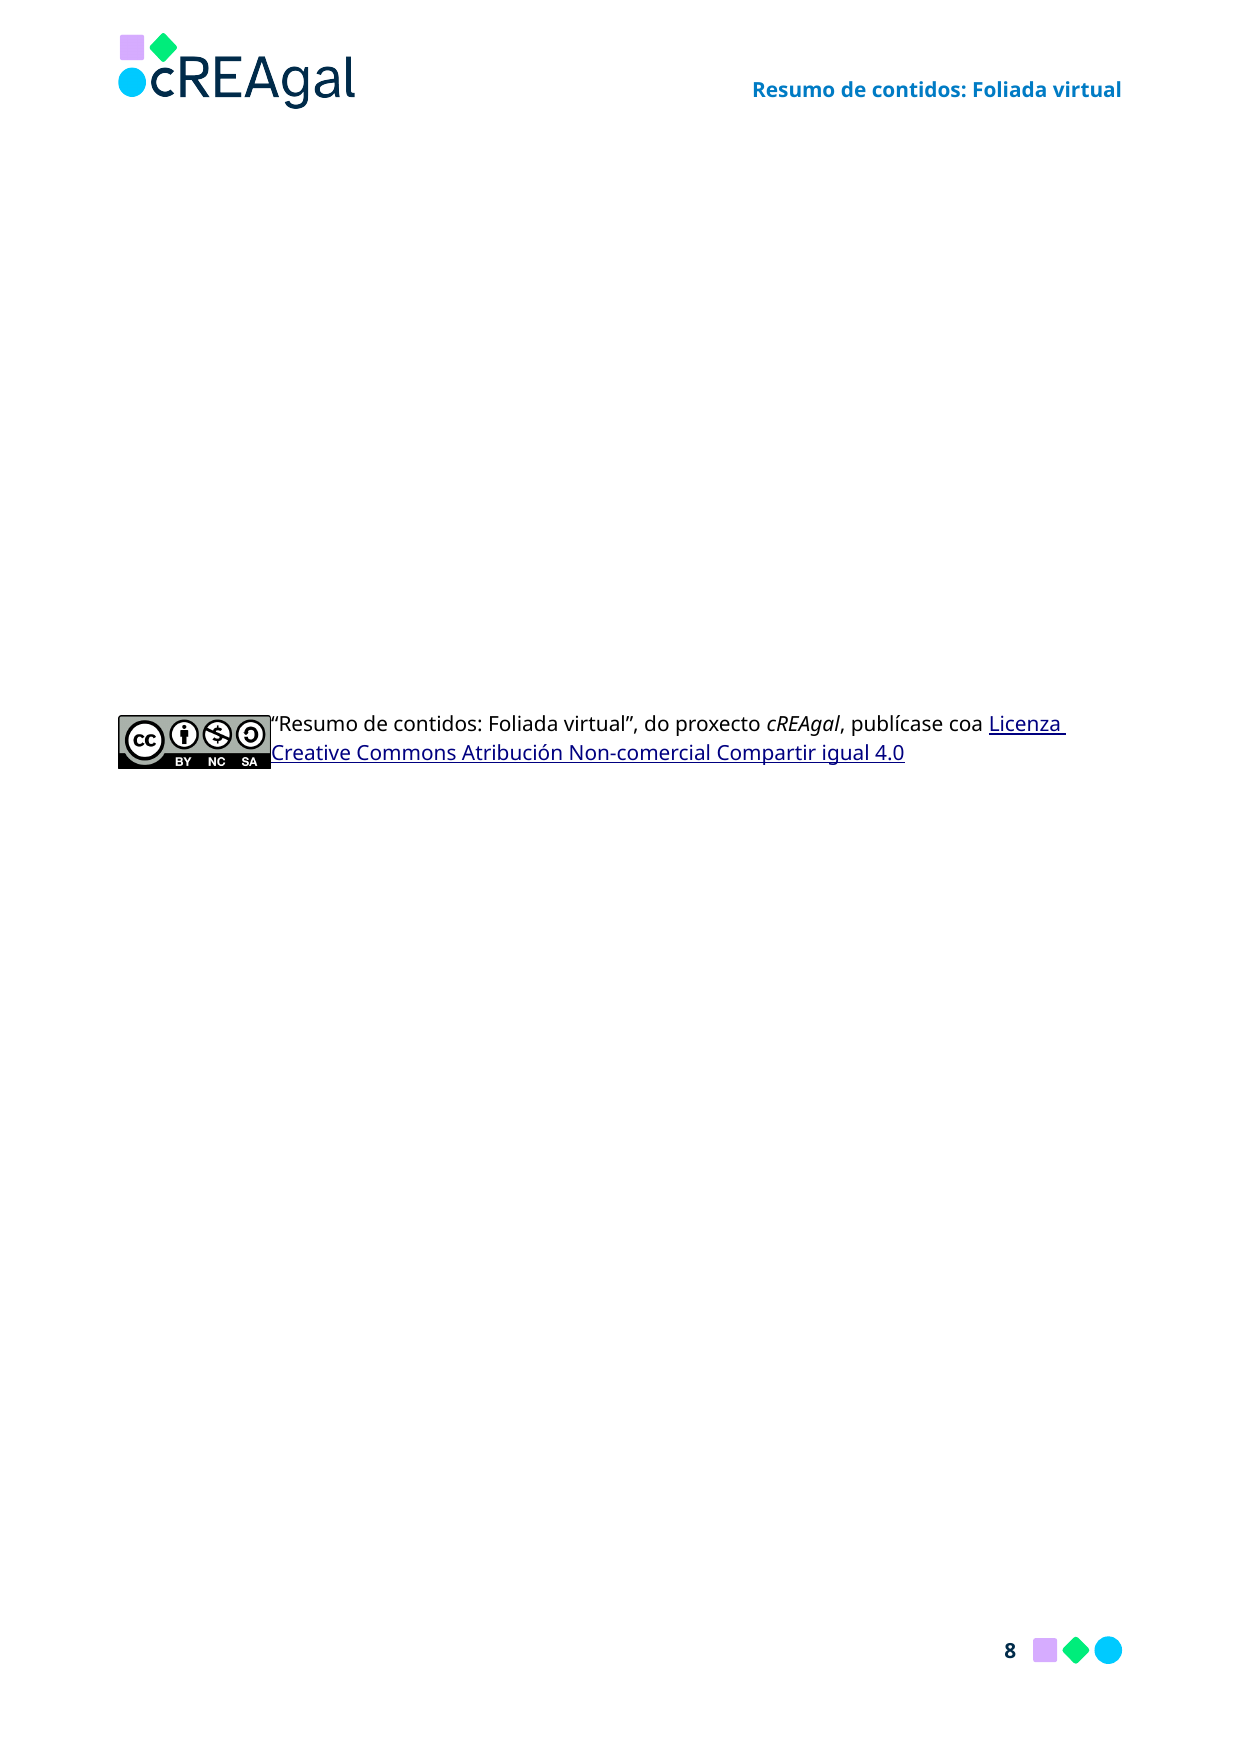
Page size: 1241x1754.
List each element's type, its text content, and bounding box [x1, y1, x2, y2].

picture [118, 715, 271, 769]
text “Resumo de contidos: Foliada virtual”, do proxecto cREAgal, publícase coa Licenza Creative Commons Atribución Non-comercial Compartir igual 4.0 [118, 709, 1122, 766]
picture [118, 33, 355, 109]
